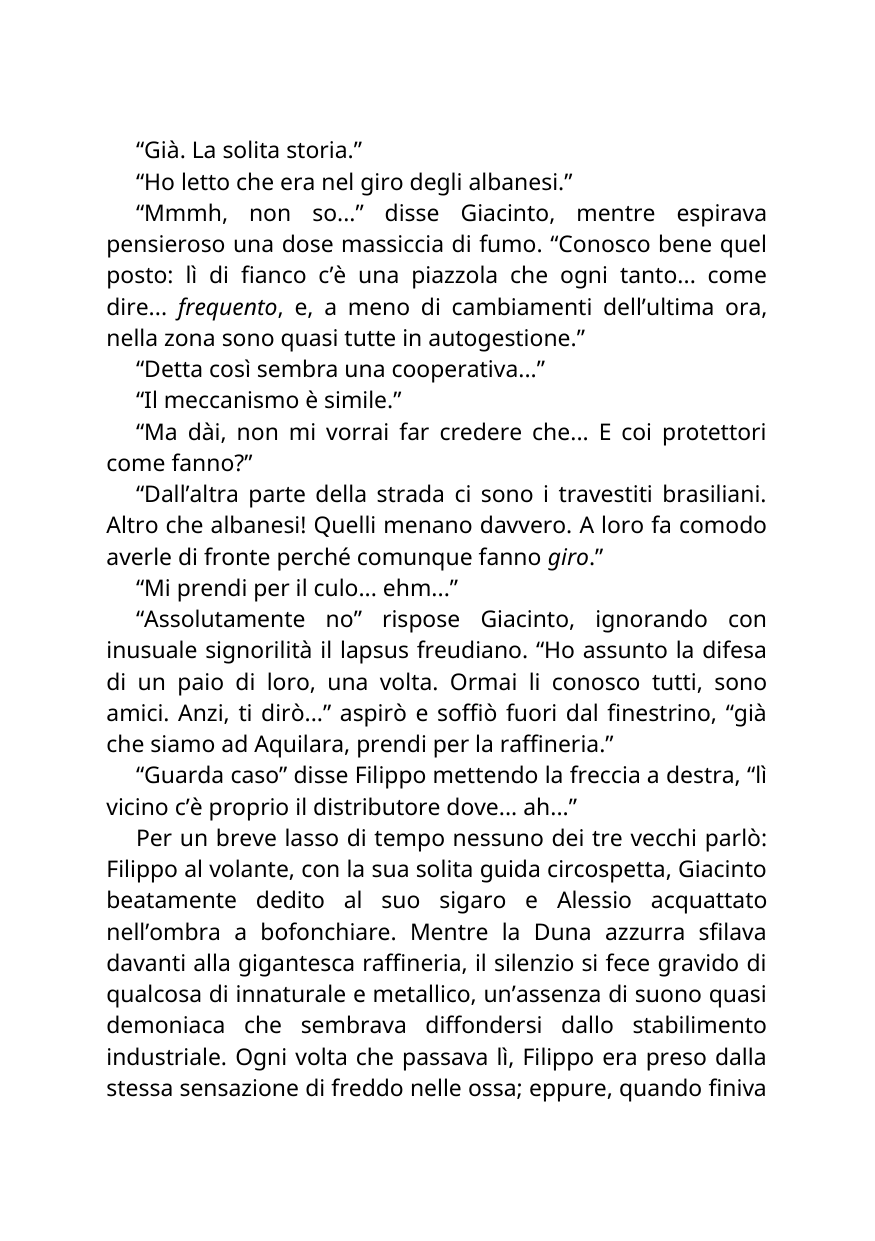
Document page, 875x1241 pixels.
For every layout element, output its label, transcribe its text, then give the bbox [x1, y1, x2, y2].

text “Dall’altra parte della strada ci sono i travestiti brasiliani. Altro che albanesi! Quelli menano davvero. A loro fa comodo averle di fronte perché comunque fanno giro.” [106, 478, 768, 572]
text Per un breve lasso di tempo nessuno dei tre vecchi parlò: Filippo al volante, con la sua solita guida circospetta, Giacinto beatamente dedito al suo sigaro e Alessio acquattato nell’ombra a bofonchiare. Mentre la Duna azzurra sfilava davanti alla gigantesca raffineria, il silenzio si fece gravido di qualcosa di innaturale e metallico, un’assenza di suono quasi demoniaca che sembrava diffondersi dallo stabilimento industriale. Ogni volta che passava lì, Filippo era preso dalla stessa sensazione di freddo nelle ossa; eppure, quando finiva [106, 822, 768, 1103]
text “Ho letto che era nel giro degli albanesi.” [106, 166, 768, 197]
text “Mmmh, non so...” disse Giacinto, mentre espirava pensieroso una dose massiccia di fumo. “Conosco bene quel posto: lì di fianco c’è una piazzola che ogni tanto... come dire... frequento, e, a meno di cambiamenti dell’ultima ora, nella zona sono quasi tutte in autogestione.” [106, 197, 768, 353]
text “Ma dài, non mi vorrai far credere che... E coi protettori come fanno?” [106, 416, 768, 478]
text “Guarda caso” disse Filippo mettendo la freccia a destra, “lì vicino c’è proprio il distributore dove... ah...” [106, 759, 768, 822]
text “Detta così sembra una cooperativa...” [106, 353, 768, 384]
text “Mi prendi per il culo... ehm...” [106, 572, 768, 603]
text “Assolutamente no” rispose Giacinto, ignorando con inusuale signorilità il lapsus freudiano. “Ho assunto la difesa di un paio di loro, una volta. Ormai li conosco tutti, sono amici. Anzi, ti dirò...” aspirò e soffiò fuori dal finestrino, “già che siamo ad Aquilara, prendi per la raffineria.” [106, 603, 768, 759]
text “Già. La solita storia.” [106, 134, 768, 166]
text “Il meccanismo è simile.” [106, 384, 768, 416]
